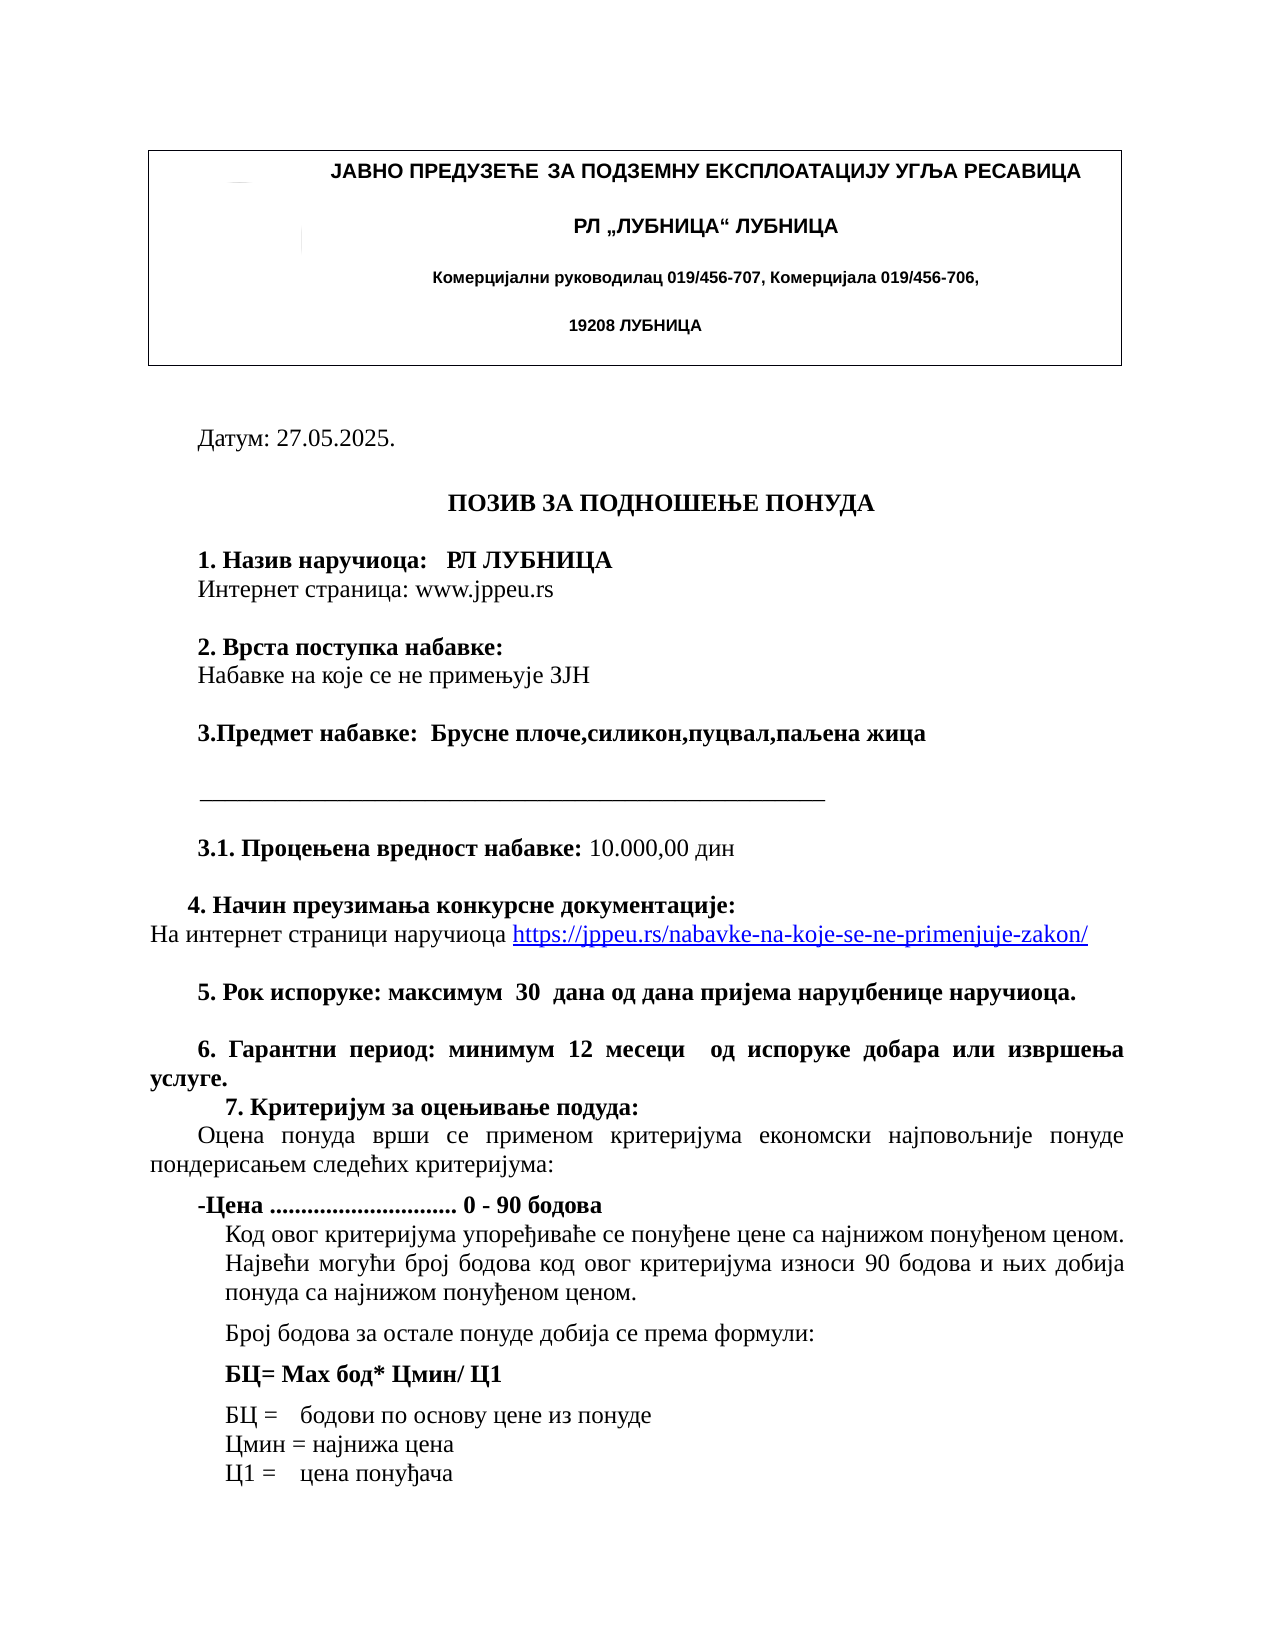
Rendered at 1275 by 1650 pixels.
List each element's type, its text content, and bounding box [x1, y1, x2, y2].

text Цмин = најнижа цена [225, 1429, 1125, 1458]
text Датум: 27.05.2025. [150, 423, 1125, 452]
text На интернет страници наручиоца https://jppeu.rs/nabavke-na-koje-se-ne-primenjuje-zakon/ [150, 919, 1125, 948]
text Набавке на које се не примењује ЗЈН [150, 661, 1125, 689]
text Ц1 = цена понуђача [225, 1458, 1125, 1487]
text -Цена .............................. 0 - 90 бодова [150, 1191, 1125, 1219]
text 2. Врста поступка набавке: [150, 632, 1125, 661]
text ПОЗИВ ЗА ПОДНОШЕЊЕ ПОНУДА [150, 488, 1125, 517]
text 3.1. Процењена вредност набавке: 10.000,00 дин [150, 833, 1125, 862]
text Интернет страница: www.jppeu.rs [150, 574, 1125, 603]
text __________________________________________________ [150, 776, 1125, 804]
text Број бодова за остале понуде добија се према формули: [225, 1318, 1125, 1347]
text Код овог критеријума упоређиваће се понуђене цене са најнижом понуђеном ценом. Највећи могући број бодова код овог критеријума износи 90 бодова и њих добија понуда са најнижом понуђеном ценом. [225, 1219, 1125, 1306]
text БЦ= Маx бод* Цмин/ Ц1 [225, 1359, 1125, 1388]
text 4. Начин преузимања конкурсне документације: [150, 891, 1125, 919]
text БЦ = бодови по основу цене из понуде [225, 1401, 1125, 1429]
text 6. Гарантни период: минимум 12 месеци од испоруке добара или извршења услуге. [150, 1034, 1125, 1092]
text Оцена понуда врши се применом критеријума економски најповољније понуде пондерисањем следећих критеријума: [150, 1121, 1125, 1178]
table_header ЈАВНО ПРЕДУЗЕЋЕ ЗА ПОДЗЕМНУ EKСПЛОАТАЦИЈУ УГЉА РЕСАВИЦА РЛ „ЛУБНИЦА“ ЛУБНИЦА Комерцијални руководилац 019/456-707, Комерцијала 019/456-706, 19208 ЛУБНИЦА [149, 151, 1121, 365]
text 5. Рок испоруке: максимум 30 дана од дана пријема наруџбенице наручиоца. [150, 977, 1125, 1006]
text 1. Назив наручиоца: РЛ ЛУБНИЦА [150, 546, 1125, 574]
text 3.Предмет набавке: Брусне плоче,силикон,пуцвал,паљена жица [150, 718, 1125, 747]
text 7. Критеријум за оцењивање подуда: [150, 1092, 1125, 1121]
